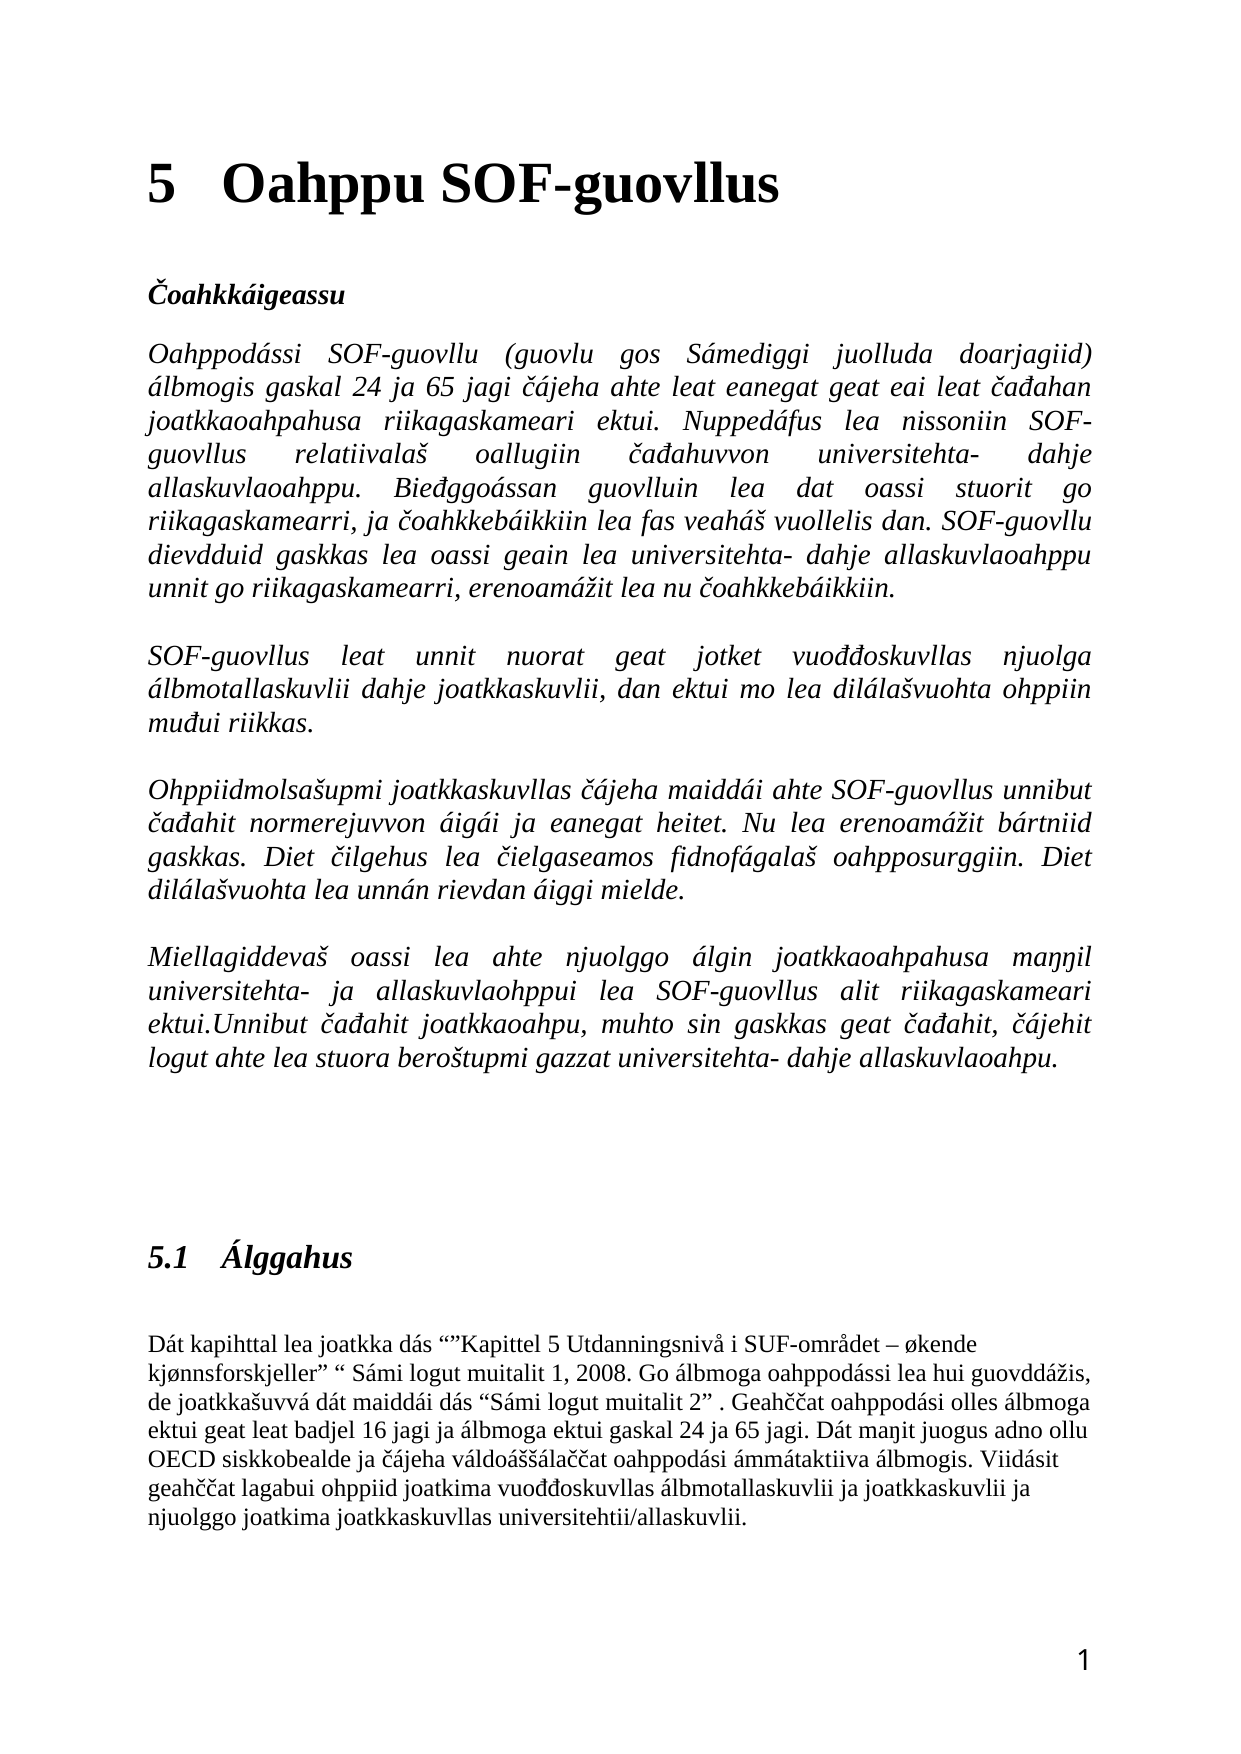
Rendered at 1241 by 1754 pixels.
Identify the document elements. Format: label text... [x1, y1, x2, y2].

subtitle 5.1 Álggahus [148, 1237, 1093, 1275]
subtitle Čoahkkáigeassu [148, 277, 1093, 311]
text SOF-guovllus leat unnit nuorat geat jotket vuođđoskuvllas njuolga álbmotallaskuvlii dahje joatkkaskuvlii, dan ektui mo lea dilálašvuohta ohppiin muđui riikkas. [148, 638, 1093, 738]
text Oahppodássi SOF-guovllu (guovlu gos Sámediggi juolluda doarjagiid) álbmogis gaskal 24 ja 65 jagi čájeha ahte leat eanegat geat eai leat čađahan joatkkaoahpahusa riikagaskameari ektui. Nuppedáfus lea nissoniin SOF-guovllus relatiivalaš oallugiin čađahuvvon universitehta- dahje allaskuvlaoahppu. Bieđggoássan guovlluin lea dat oassi stuorit go riikagaskamearri, ja čoahkkebáikkiin lea fas veaháš vuollelis dan. SOF-guovllu dievdduid gaskkas lea oassi geain lea universitehta- dahje allaskuvlaoahppu unnit go riikagaskamearri, erenoamážit lea nu čoahkkebáikkiin. [148, 336, 1093, 604]
text Dát kapihttal lea joatkka dás “”Kapittel 5 Utdanningsnivå i SUF-området – økende kjønnsforskjeller” “ Sámi logut muitalit 1, 2008. Go álbmoga oahppodássi lea hui guovddážis, de joatkkašuvvá dát maiddái dás “Sámi logut muitalit 2” . Geahččat oahppodási olles álbmoga ektui geat leat badjel 16 jagi ja álbmoga ektui gaskal 24 ja 65 jagi. Dát maŋit juogus adno ollu OECD siskkobealde ja čájeha váldoáššálaččat oahppodási ámmátaktiiva álbmogis. Viidásit geahččat lagabui ohppiid joatkima vuođđoskuvllas álbmotallaskuvlii ja joatkkaskuvlii ja njuolggo joatkima joatkkaskuvllas universitehtii/allaskuvlii. [148, 1329, 1093, 1530]
text Miellagiddevaš oassi lea ahte njuolggo álgin joatkkaoahpahusa maŋŋil universitehta- ja allaskuvlaohppui lea SOF-guovllus alit riikagaskameari ektui.Unnibut čađahit joatkkaoahpu, muhto sin gaskkas geat čađahit, čájehit logut ahte lea stuora beroštupmi gazzat universitehta- dahje allaskuvlaoahpu. [148, 939, 1093, 1074]
text Ohppiidmolsašupmi joatkkaskuvllas čájeha maiddái ahte SOF-guovllus unnibut čađahit normerejuvvon áigái ja eanegat heitet. Nu lea erenoamážit bártniid gaskkas. Diet čilgehus lea čielgaseamos fidnofágalaš oahpposurggiin. Diet dilálašvuohta lea unnán rievdan áiggi mielde. [148, 772, 1093, 906]
subtitle 5 Oahppu SOF-guovllus [148, 148, 1093, 215]
